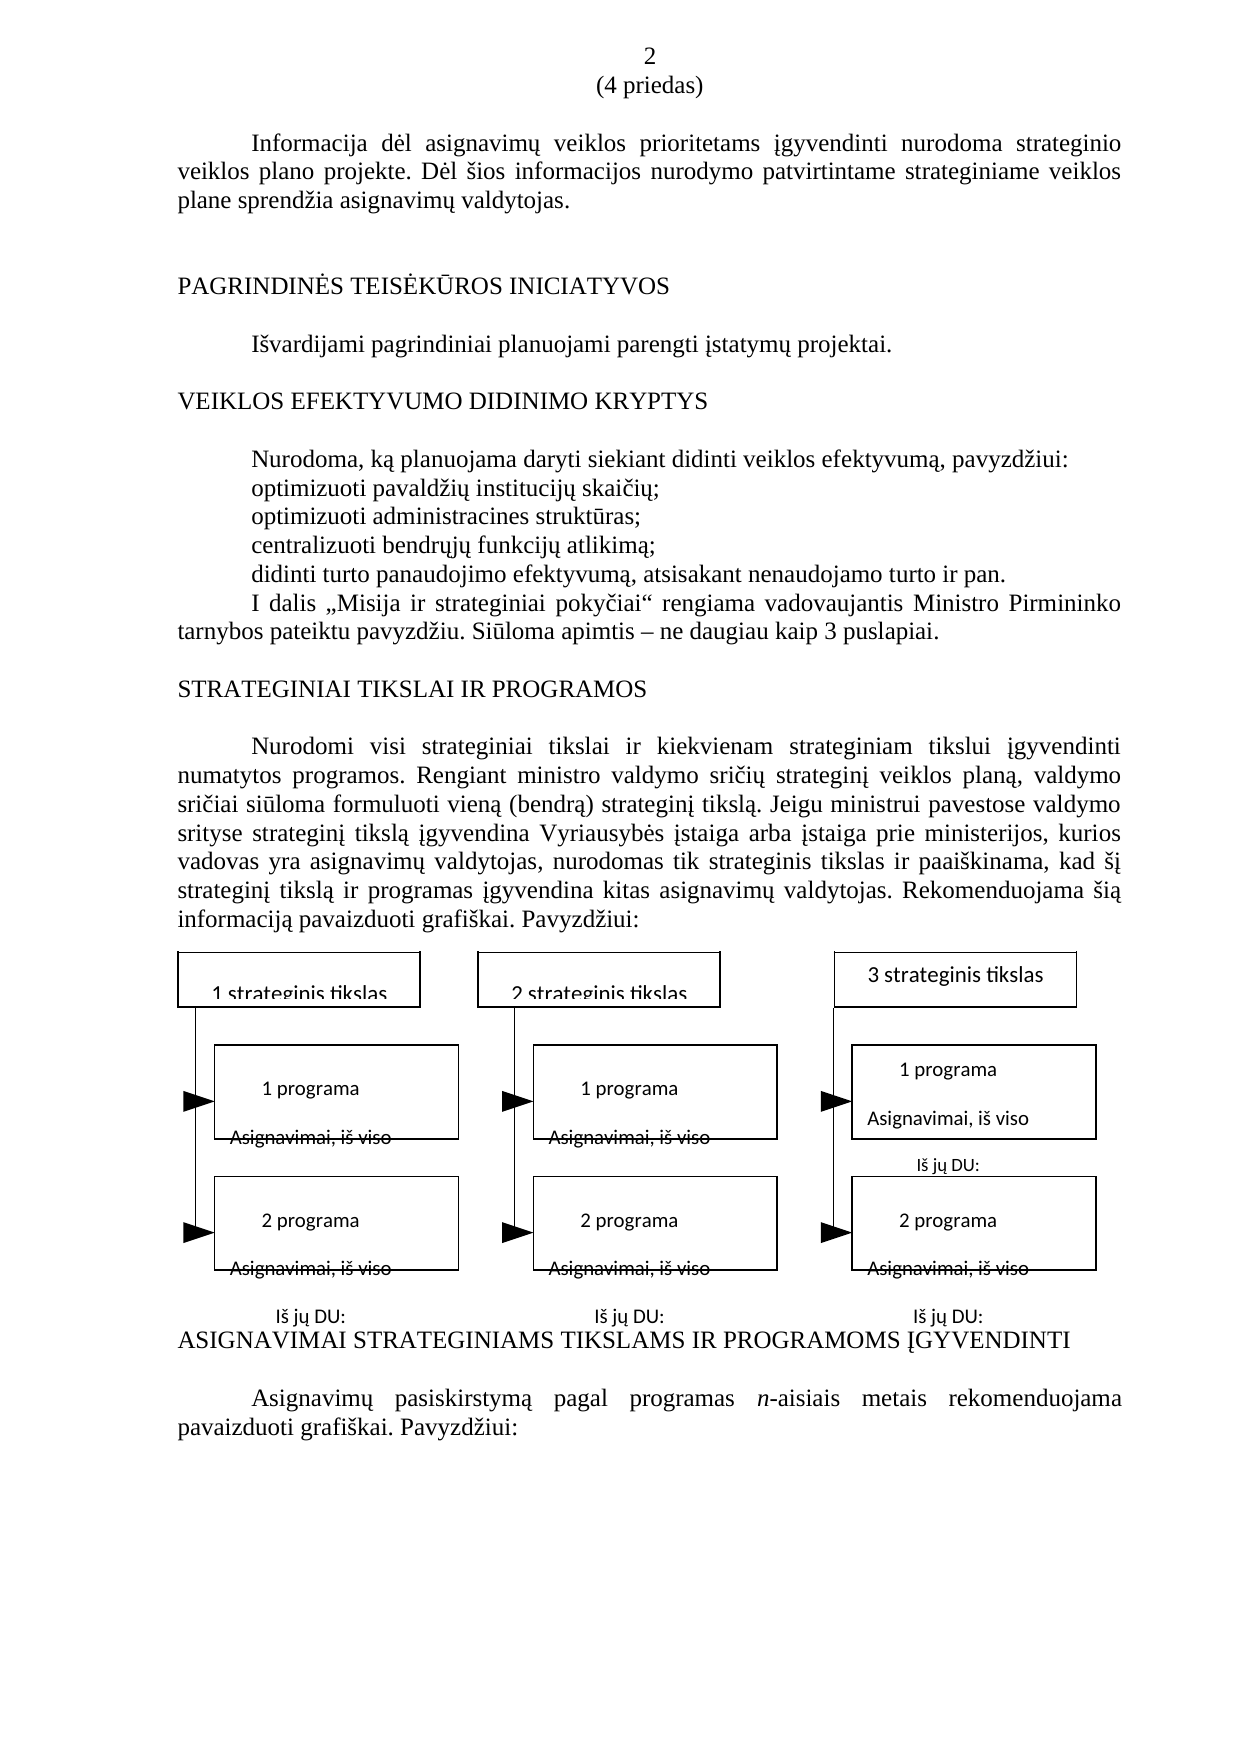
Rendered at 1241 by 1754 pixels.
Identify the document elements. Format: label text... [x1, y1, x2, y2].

text optimizuoti pavaldžių institucijų skaičių; [177, 473, 1122, 501]
text ASIGNAVIMAI STRATEGINIAMS TIKSLAMS IR PROGRAMOMS ĮGYVENDINTI [177, 1326, 1122, 1354]
text I dalis „Misija ir strateginiai pokyčiai“ rengiama vadovaujantis Ministro Pirmininko tarnybos pateiktu pavyzdžiu. Siūloma apimtis – ne daugiau kaip 3 puslapiai. [177, 588, 1122, 645]
text Nurodomi visi strateginiai tikslai ir kiekvienam strateginiam tikslui įgyvendinti numatytos programos. Rengiant ministro valdymo sričių strateginį veiklos planą, valdymo sričiai siūloma formuluoti vieną (bendrą) strateginį tikslą. Jeigu ministrui pavestose valdymo srityse strateginį tikslą įgyvendina Vyriausybės įstaiga arba įstaiga prie ministerijos, kurios vadovas yra asignavimų valdytojas, nurodomas tik strateginis tikslas ir paaiškinama, kad šį strateginį tikslą ir programas įgyvendina kitas asignavimų valdytojas. Rekomenduojama šią informaciją pavaizduoti grafiškai. Pavyzdžiui: [177, 731, 1122, 933]
text 1 strateginis tikslas [194, 979, 404, 998]
text optimizuoti administracines struktūras; [177, 501, 1122, 530]
text didinti turto panaudojimo efektyvumą, atsisakant nenaudojamo turto ir pan. [177, 559, 1122, 588]
text Informacija dėl asignavimų veiklos prioritetams įgyvendinti nurodoma strateginio veiklos plano projekte. Dėl šios informacijos nurodymo patvirtintame strateginiame veiklos plane sprendžia asignavimų valdytojas. [177, 128, 1122, 214]
text Nurodoma, ką planuojama daryti siekiant didinti veiklos efektyvumą, pavyzdžiui: [177, 444, 1122, 473]
text 3 strateginis tikslas [850, 960, 1061, 988]
text VEIKLOS EFEKTYVUMO DIDINIMO KRYPTYS [177, 386, 1122, 415]
text Išvardijami pagrindiniai planuojami parengti įstatymų projektai. [177, 329, 1122, 358]
text 2 strateginis tikslas [494, 979, 704, 998]
text Pagrindinės teisėkūros iniciatyvos [177, 271, 1122, 300]
text STRATEGINIAI TIKSLAI IR PROGRAMOS [177, 674, 1122, 703]
text Asignavimų pasiskirstymą pagal programas n-aisiais metais rekomenduojama pavaizduoti grafiškai. Pavyzdžiui: [177, 1383, 1122, 1441]
text centralizuoti bendrųjų funkcijų atlikimą; [177, 530, 1122, 559]
